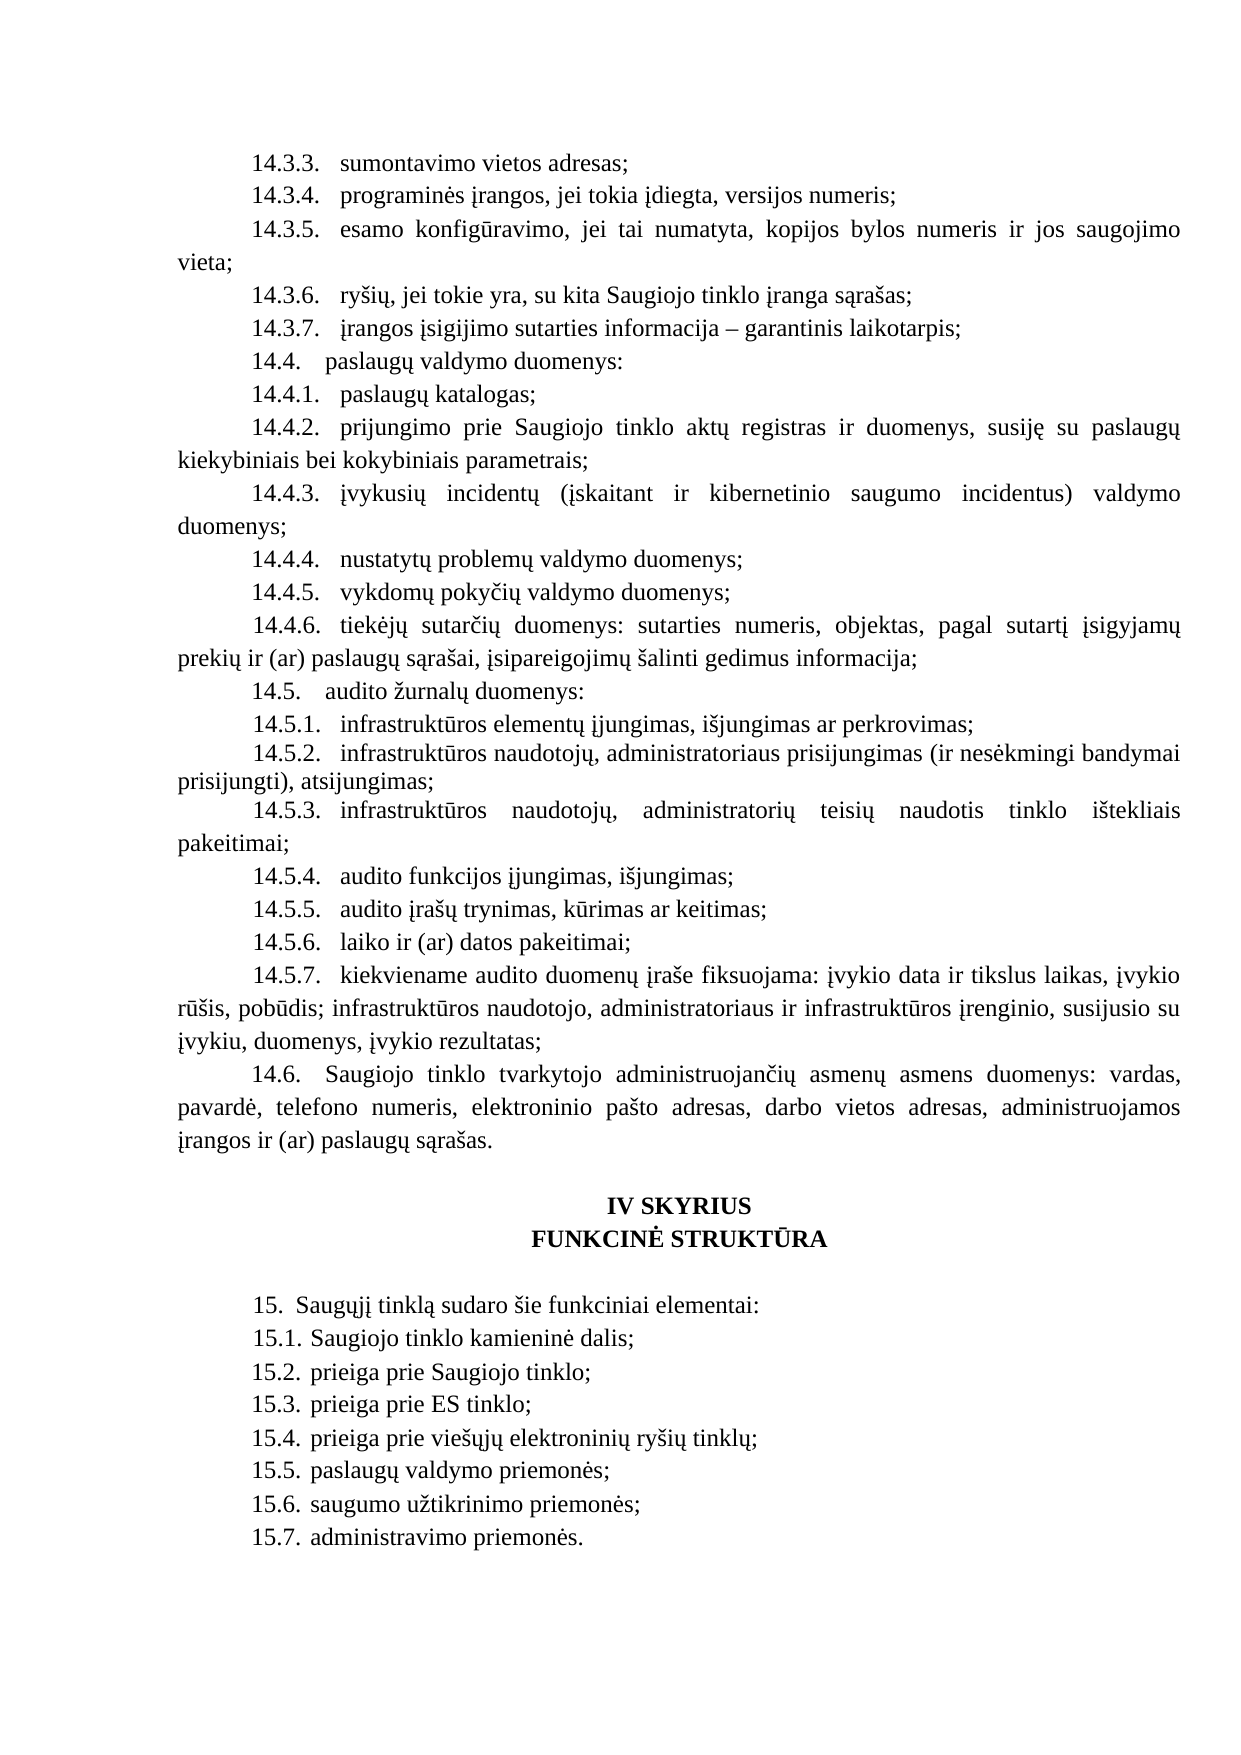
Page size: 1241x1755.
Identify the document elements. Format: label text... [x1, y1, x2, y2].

text 14.6. Saugiojo tinklo tvarkytojo administruojančių asmenų asmens duomenys: vardas, pavardė, telefono numeris, elektroninio pašto adresas, darbo vietos adresas, administruojamos įrangos ir (ar) paslaugų sąrašas. [177, 1059, 1181, 1154]
text IV SKYRIUS [177, 1191, 1181, 1220]
text 15.3. prieiga prie ES tinklo; [251, 1389, 1181, 1418]
text 14.4.4. nustatytų problemų valdymo duomenys; [177, 544, 1181, 573]
text 15.2. prieiga prie Saugiojo tinklo; [251, 1357, 1181, 1385]
text 15.4. prieiga prie viešųjų elektroninių ryšių tinklų; [251, 1423, 1181, 1451]
text 14.3.7. įrangos įsigijimo sutarties informacija – garantinis laikotarpis; [177, 313, 1181, 341]
text 14.4.5. vykdomų pokyčių valdymo duomenys; [177, 577, 1181, 606]
text FUNKCInė struktūra [177, 1224, 1181, 1253]
text 14.5.5. audito įrašų trynimas, kūrimas ar keitimas; [177, 894, 1181, 923]
text 14.4.3. įvykusių incidentų (įskaitant ir kibernetinio saugumo incidentus) valdymo duomenys; [177, 478, 1181, 539]
text 14.3.6. ryšių, jei tokie yra, su kita Saugiojo tinklo įranga sąrašas; [177, 280, 1181, 308]
text 14.3.5. esamo konfigūravimo, jei tai numatyta, kopijos bylos numeris ir jos saugojimo vieta; [177, 214, 1181, 275]
text 14.5.1. infrastruktūros elementų įjungimas, išjungimas ar perkrovimas; [177, 709, 1181, 738]
text 14.5.2. infrastruktūros naudotojų, administratoriaus prisijungimas (ir nesėkmingi bandymai prisijungti), atsijungimas; [177, 738, 1181, 795]
text 15.7. administravimo priemonės. [251, 1522, 1181, 1550]
text 14.4.1. paslaugų katalogas; [177, 379, 1181, 407]
text 14.5.6. laiko ir (ar) datos pakeitimai; [177, 927, 1181, 956]
text 14.3.3. sumontavimo vietos adresas; [177, 148, 1181, 176]
text 14.4.6. tiekėjų sutarčių duomenys: sutarties numeris, objektas, pagal sutartį įsigyjamų prekių ir (ar) paslaugų sąrašai, įsipareigojimų šalinti gedimus informacija; [177, 610, 1181, 672]
text 14.4. paslaugų valdymo duomenys: [177, 346, 1181, 374]
text 15.5. paslaugų valdymo priemonės; [251, 1456, 1181, 1484]
text 15.1. Saugiojo tinklo kamieninė dalis; [177, 1323, 1181, 1352]
text 14.5.3. infrastruktūros naudotojų, administratorių teisių naudotis tinklo ištekliais pakeitimai; [177, 795, 1181, 857]
text 15. Saugųjį tinklą sudaro šie funkciniai elementai: [177, 1291, 1181, 1319]
text 14.5.7. kiekviename audito duomenų įraše fiksuojama: įvykio data ir tikslus laikas, įvykio rūšis, pobūdis; infrastruktūros naudotojo, administratoriaus ir infrastruktūros įrenginio, susijusio su įvykiu, duomenys, įvykio rezultatas; [177, 960, 1181, 1055]
text 14.4.2. prijungimo prie Saugiojo tinklo aktų registras ir duomenys, susiję su paslaugų kiekybiniais bei kokybiniais parametrais; [177, 412, 1181, 473]
text 14.5. audito žurnalų duomenys: [177, 676, 1181, 705]
text 14.5.4. audito funkcijos įjungimas, išjungimas; [177, 861, 1181, 890]
text 14.3.4. programinės įrangos, jei tokia įdiegta, versijos numeris; [177, 181, 1181, 209]
text 15.6. saugumo užtikrinimo priemonės; [251, 1489, 1181, 1517]
